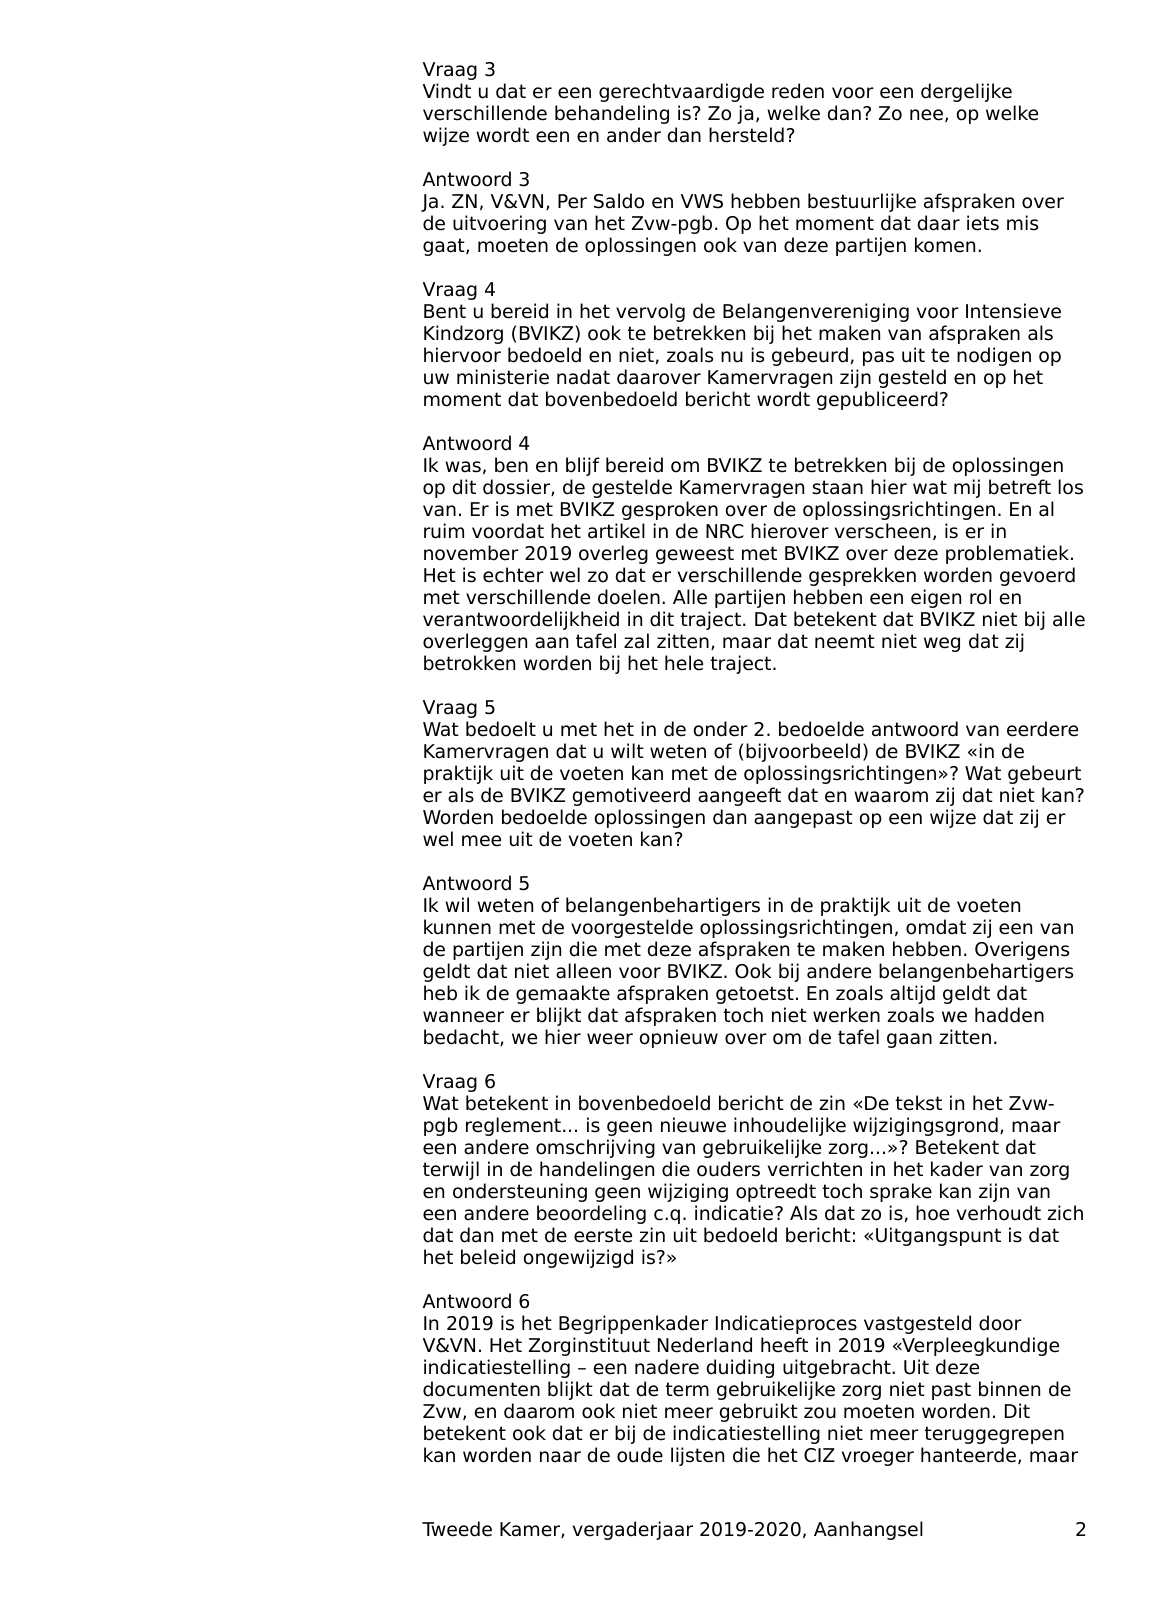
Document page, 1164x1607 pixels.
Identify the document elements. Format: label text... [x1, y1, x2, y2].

text Wat bedoelt u met het in de onder 2. bedoelde antwoord van eerdere Kamervragen dat u wilt weten of (bijvoorbeeld) de BVIKZ «in de praktijk uit de voeten kan met de oplossingsrichtingen»? Wat gebeurt er als de BVIKZ gemotiveerd aangeeft dat en waarom zij dat niet kan? Worden bedoelde oplossingen dan aangepast op een wijze dat zij er wel mee uit de voeten kan? [422, 719, 1087, 851]
text Bent u bereid in het vervolg de Belangenvereniging voor Intensieve Kindzorg (BVIKZ) ook te betrekken bij het maken van afspraken als hiervoor bedoeld en niet, zoals nu is gebeurd, pas uit te nodigen op uw ministerie nadat daarover Kamervragen zijn gesteld en op het moment dat bovenbedoeld bericht wordt gepubliceerd? [422, 301, 1087, 411]
text Vraag 3 [422, 59, 1087, 81]
text Vindt u dat er een gerechtvaardigde reden voor een dergelijke verschillende behandeling is? Zo ja, welke dan? Zo nee, op welke wijze wordt een en ander dan hersteld? [422, 81, 1087, 147]
text Vraag 4 [422, 279, 1087, 301]
text Vraag 6 [422, 1071, 1087, 1093]
text Antwoord 3 [422, 169, 1087, 191]
text Ik wil weten of belangenbehartigers in de praktijk uit de voeten kunnen met de voorgestelde oplossingsrichtingen, omdat zij een van de partijen zijn die met deze afspraken te maken hebben. Overigens geldt dat niet alleen voor BVIKZ. Ook bij andere belangenbehartigers heb ik de gemaakte afspraken getoetst. En zoals altijd geldt dat wanneer er blijkt dat afspraken toch niet werken zoals we hadden bedacht, we hier weer opnieuw over om de tafel gaan zitten. [422, 895, 1087, 1049]
text Antwoord 5 [422, 873, 1087, 895]
text In 2019 is het Begrippenkader Indicatieproces vastgesteld door V&VN. Het Zorginstituut Nederland heeft in 2019 «Verpleegkundige indicatiestelling – een nadere duiding uitgebracht. Uit deze documenten blijkt dat de term gebruikelijke zorg niet past binnen de Zvw, en daarom ook niet meer gebruikt zou moeten worden. Dit betekent ook dat er bij de indicatiestelling niet meer teruggegrepen kan worden naar de oude lijsten die het CIZ vroeger hanteerde, maar [422, 1313, 1087, 1467]
text Wat betekent in bovenbedoeld bericht de zin «De tekst in het Zvw-pgb reglement... is geen nieuwe inhoudelijke wijzigingsgrond, maar een andere omschrijving van gebruikelijke zorg...»? Betekent dat terwijl in de handelingen die ouders verrichten in het kader van zorg en ondersteuning geen wijziging optreedt toch sprake kan zijn van een andere beoordeling c.q. indicatie? Als dat zo is, hoe verhoudt zich dat dan met de eerste zin uit bedoeld bericht: «Uitgangspunt is dat het beleid ongewijzigd is?» [422, 1093, 1087, 1269]
text Antwoord 6 [422, 1291, 1087, 1313]
text Vraag 5 [422, 697, 1087, 719]
text Antwoord 4 [422, 433, 1087, 455]
text Ik was, ben en blijf bereid om BVIKZ te betrekken bij de oplossingen op dit dossier, de gestelde Kamervragen staan hier wat mij betreft los van. Er is met BVIKZ gesproken over de oplossingsrichtingen. En al ruim voordat het artikel in de NRC hierover verscheen, is er in november 2019 overleg geweest met BVIKZ over deze problematiek. Het is echter wel zo dat er verschillende gesprekken worden gevoerd met verschillende doelen. Alle partijen hebben een eigen rol en verantwoordelijkheid in dit traject. Dat betekent dat BVIKZ niet bij alle overleggen aan tafel zal zitten, maar dat neemt niet weg dat zij betrokken worden bij het hele traject. [422, 455, 1087, 675]
text Ja. ZN, V&VN, Per Saldo en VWS hebben bestuurlijke afspraken over de uitvoering van het Zvw-pgb. Op het moment dat daar iets mis gaat, moeten de oplossingen ook van deze partijen komen. [422, 191, 1087, 257]
